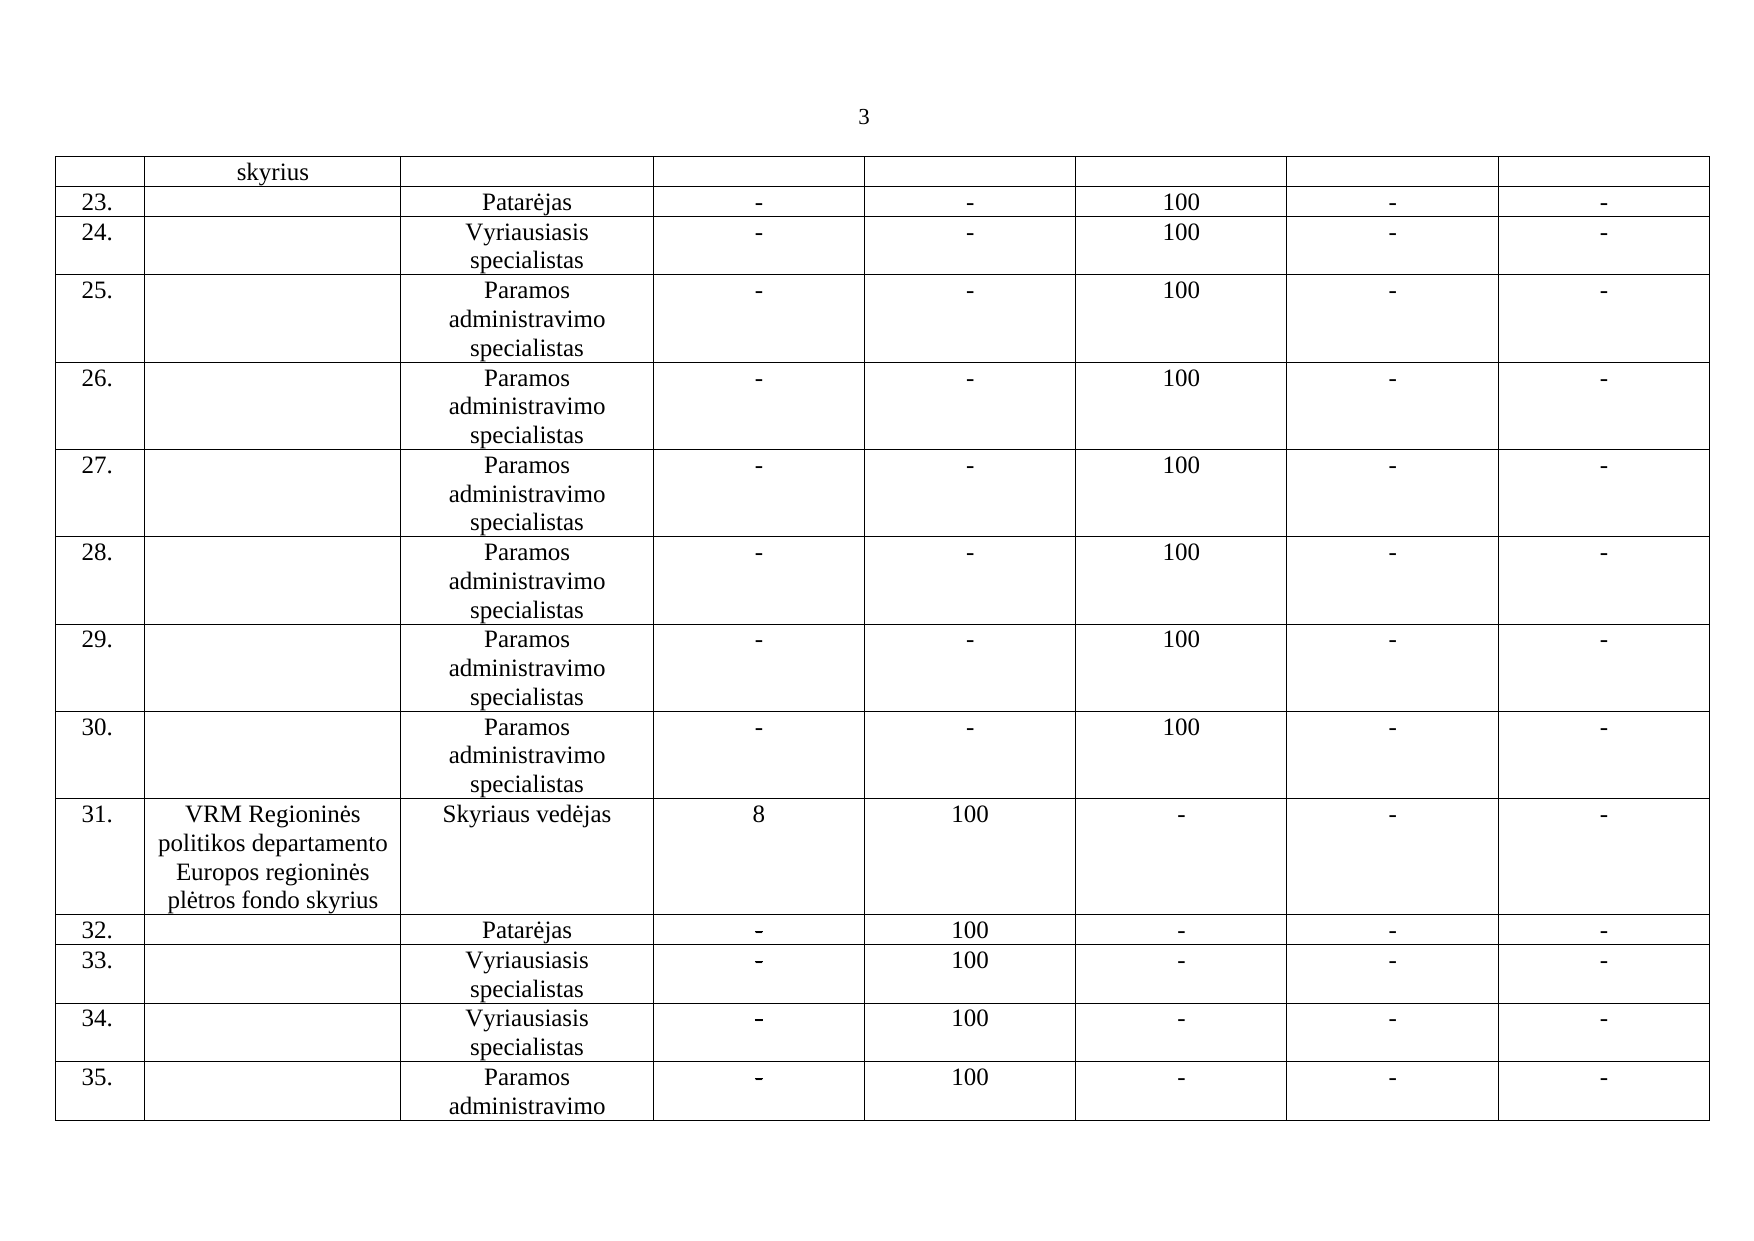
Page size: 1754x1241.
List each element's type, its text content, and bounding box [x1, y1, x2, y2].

table_cell 23. [56, 187, 144, 216]
table_cell - [654, 1062, 864, 1119]
table_cell - [1076, 799, 1286, 914]
table_cell Paramos administravimo specialistas [401, 625, 653, 711]
table_cell 100 [1076, 625, 1286, 711]
table_cell - [654, 915, 864, 944]
table_cell 25. [56, 275, 144, 362]
table_cell 8 [654, 799, 864, 914]
table_cell 100 [865, 1062, 1075, 1119]
table_cell [145, 450, 400, 536]
table_cell Paramos administravimo specialistas [401, 537, 653, 623]
table_cell - [1076, 1062, 1286, 1119]
table_cell - [654, 187, 864, 216]
table_cell [145, 1062, 400, 1119]
table_cell - [1287, 275, 1498, 362]
table_cell 100 [1076, 187, 1286, 216]
table_cell - [865, 450, 1075, 536]
table_cell Paramos administravimo specialistas [401, 450, 653, 536]
table_cell - [1499, 712, 1709, 798]
table_cell 28. [56, 537, 144, 623]
table_cell - [1499, 1062, 1709, 1119]
table_cell 100 [865, 799, 1075, 914]
table_cell [145, 712, 400, 798]
table_cell 100 [865, 1004, 1075, 1061]
table_cell Paramos administravimo specialistas [401, 712, 653, 798]
table_cell - [1287, 1062, 1498, 1119]
table_cell - [1499, 537, 1709, 623]
table_cell Vyriausiasis specialistas [401, 945, 653, 1002]
table_cell [145, 1004, 400, 1061]
table_cell - [1499, 945, 1709, 1002]
table_cell [145, 915, 400, 944]
table_cell - [865, 625, 1075, 711]
table_cell [145, 217, 400, 274]
table_cell Paramos administravimo specialistas [401, 275, 653, 362]
table_cell 32. [56, 915, 144, 944]
table_cell - [1499, 1004, 1709, 1061]
table_cell - [1287, 450, 1498, 536]
table_cell - [1499, 217, 1709, 274]
table_cell - [654, 945, 864, 1002]
table_cell - [654, 1004, 864, 1061]
table_cell 100 [1076, 217, 1286, 274]
table_cell - [1499, 157, 1709, 186]
table_cell 100 [1076, 712, 1286, 798]
table_cell Patarėjas [401, 915, 653, 944]
table_cell - [865, 363, 1075, 449]
table_cell - [1499, 275, 1709, 362]
table_cell Patarėjas [401, 187, 653, 216]
table_cell - [654, 625, 864, 711]
table_cell - [1076, 945, 1286, 1002]
table_cell - [654, 275, 864, 362]
table_cell - [1076, 1004, 1286, 1061]
table_cell 100 [1076, 537, 1286, 623]
table_cell [1076, 157, 1286, 186]
table_cell [654, 157, 864, 186]
table_cell - [1499, 363, 1709, 449]
table_cell - [1499, 625, 1709, 711]
table_cell - [865, 275, 1075, 362]
table_cell skyrius [145, 157, 400, 186]
table_cell [145, 275, 400, 362]
table_cell - [1287, 157, 1498, 186]
table_cell - [1287, 187, 1498, 216]
table_cell - [1499, 915, 1709, 944]
table_cell 27. [56, 450, 144, 536]
table_cell Paramos administravimo specialistas [401, 363, 653, 449]
table_cell 26. [56, 363, 144, 449]
table_cell [145, 625, 400, 711]
table_cell - [1499, 187, 1709, 216]
table_cell VRM Regioninės politikos departamento Europos regioninės plėtros fondo skyrius [145, 799, 400, 914]
table_cell - [865, 537, 1075, 623]
table_cell - [654, 712, 864, 798]
table_cell 100 [1076, 275, 1286, 362]
table_cell - [1287, 537, 1498, 623]
table_cell - [1287, 799, 1498, 914]
table_cell - [654, 450, 864, 536]
table_cell - [1287, 915, 1498, 944]
table_cell [145, 537, 400, 623]
table_cell - [1287, 945, 1498, 1002]
table_cell [145, 945, 400, 1002]
table_cell - [1287, 363, 1498, 449]
table_cell Vyriausiasis specialistas [401, 1004, 653, 1061]
table_cell - [654, 363, 864, 449]
table_cell Skyriaus vedėjas [401, 799, 653, 914]
table_cell - [1287, 217, 1498, 274]
table_cell - [1499, 799, 1709, 914]
table_cell - [654, 537, 864, 623]
table_cell - [865, 217, 1075, 274]
table_cell 24. [56, 217, 144, 274]
table_cell Paramos administravimo [401, 1062, 653, 1119]
table_cell 31. [56, 799, 144, 914]
table_cell 29. [56, 625, 144, 711]
table_cell - [1499, 450, 1709, 536]
table_cell 34. [56, 1004, 144, 1061]
table_cell - [1287, 1004, 1498, 1061]
table_cell - [654, 217, 864, 274]
table_cell - [865, 157, 1075, 186]
table_cell - [865, 712, 1075, 798]
table_cell 100 [865, 915, 1075, 944]
table_cell 100 [1076, 363, 1286, 449]
table_cell 35. [56, 1062, 144, 1119]
table_cell - [1287, 712, 1498, 798]
table_cell - [865, 187, 1075, 216]
table_cell Vyriausiasis specialistas [401, 217, 653, 274]
table_cell [401, 157, 653, 186]
table_cell - [1287, 625, 1498, 711]
table_cell 33. [56, 945, 144, 1002]
table_cell [145, 187, 400, 216]
table_cell 100 [1076, 450, 1286, 536]
table_cell - [1076, 915, 1286, 944]
table_cell [56, 157, 144, 186]
table_cell 100 [865, 945, 1075, 1002]
table_cell [145, 363, 400, 449]
table_cell 30. [56, 712, 144, 798]
